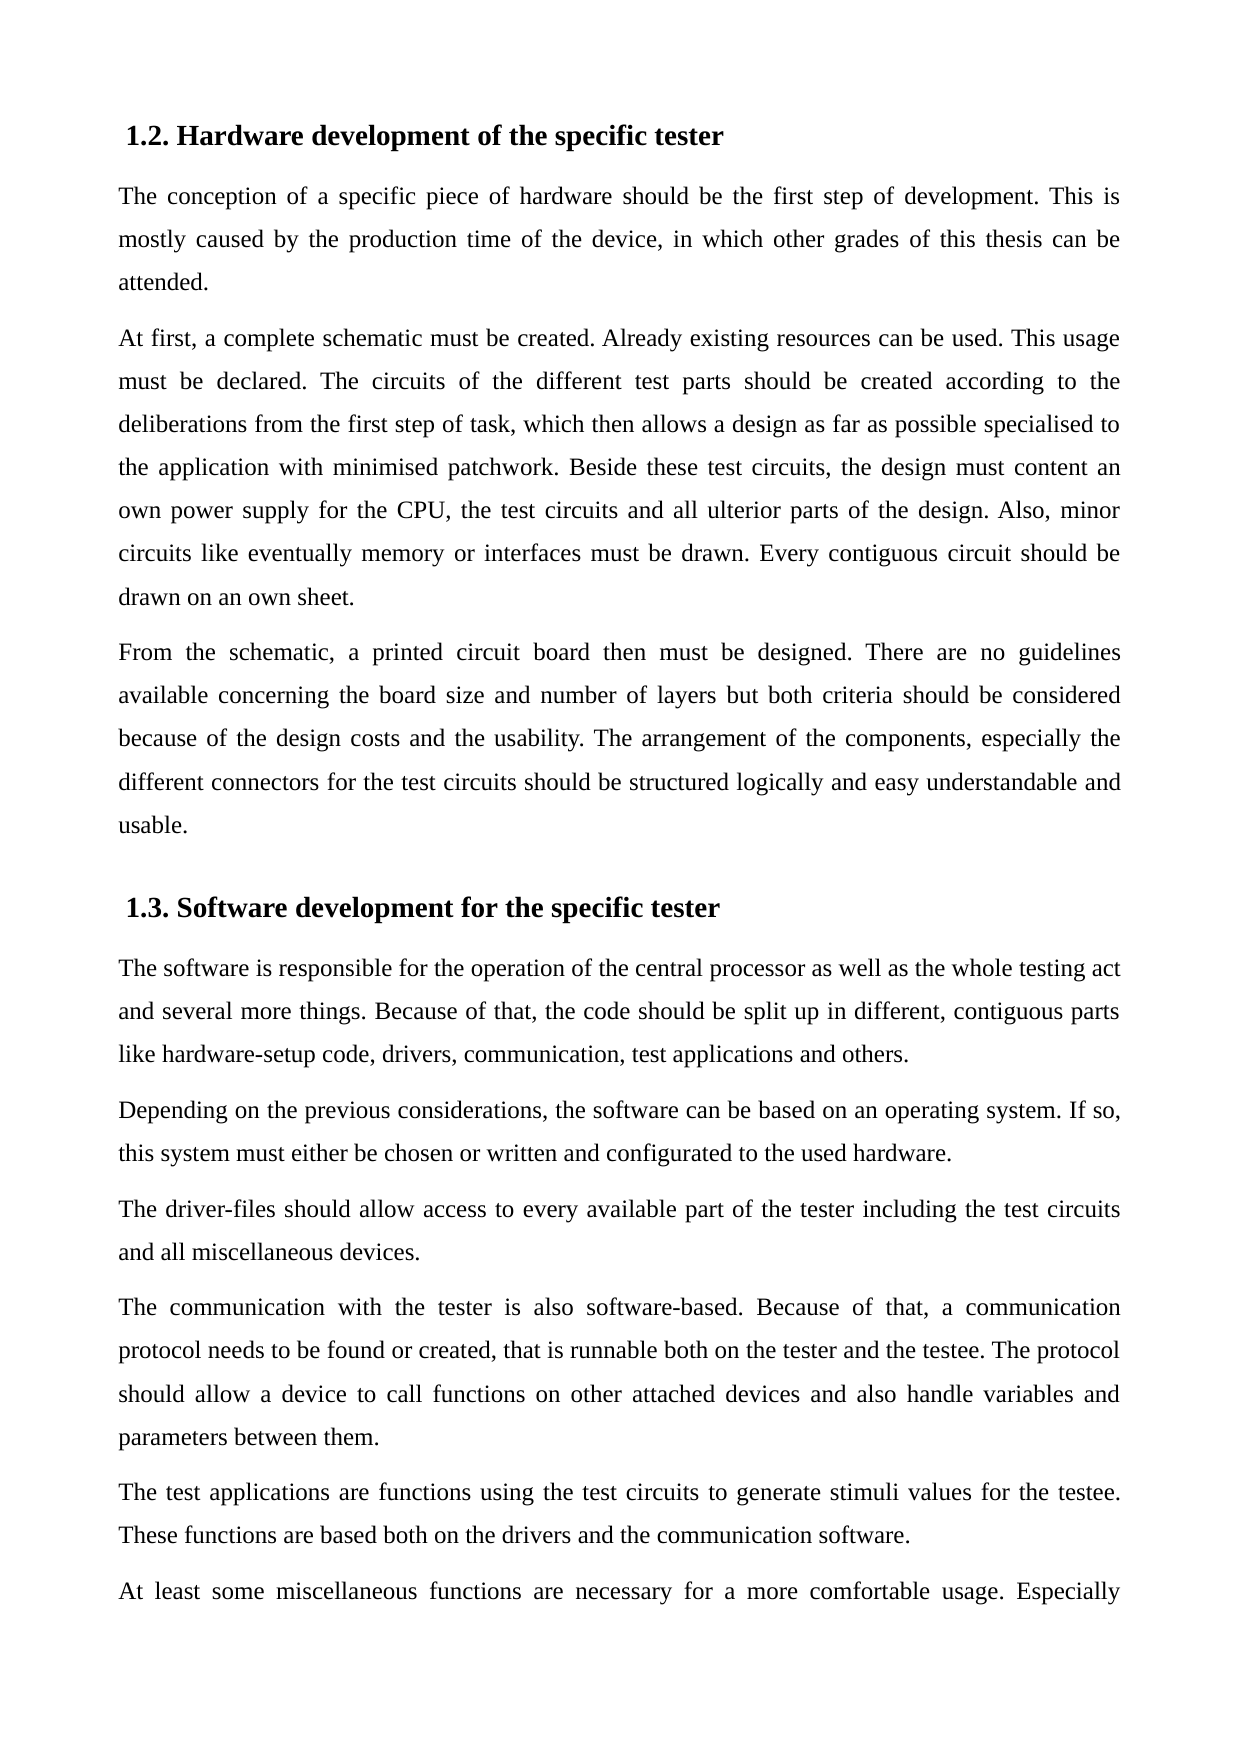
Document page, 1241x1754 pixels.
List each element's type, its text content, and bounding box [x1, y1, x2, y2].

subtitle Hardware development of the specific tester [118, 118, 1122, 152]
text Depending on the previous considerations, the software can be based on an operating system. If so, this system must either be chosen or written and configurated to the used hardware. [118, 1095, 1122, 1167]
subtitle Software development for the specific tester [118, 890, 1122, 924]
text The software is responsible for the operation of the central processor as well as the whole testing act and several more things. Because of that, the code should be split up in different, contiguous parts like hardware-setup code, drivers, communication, test applications and others. [118, 953, 1122, 1068]
text At least some miscellaneous functions are necessary for a more comfortable usage. Especially [118, 1576, 1122, 1605]
text The conception of a specific piece of hardware should be the first step of development. This is mostly caused by the production time of the device, in which other grades of this thesis can be attended. [118, 181, 1122, 296]
text From the schematic, a printed circuit board then must be designed. There are no guidelines available concerning the board size and number of layers but both criteria should be considered because of the design costs and the usability. The arrangement of the components, especially the different connectors for the test circuits should be structured logically and easy understandable and usable. [118, 637, 1122, 838]
text At first, a complete schematic must be created. Already existing resources can be used. This usage must be declared. The circuits of the different test parts should be created according to the deliberations from the first step of task, which then allows a design as far as possible specialised to the application with minimised patchwork. Beside these test circuits, the design must content an own power supply for the CPU, the test circuits and all ulterior parts of the design. Also, minor circuits like eventually memory or interfaces must be drawn. Every contiguous circuit should be drawn on an own sheet. [118, 323, 1122, 610]
text The driver-files should allow access to every available part of the tester including the test circuits and all miscellaneous devices. [118, 1194, 1122, 1266]
text The communication with the tester is also software-based. Because of that, a communication protocol needs to be found or created, that is runnable both on the tester and the testee. The protocol should allow a device to call functions on other attached devices and also handle variables and parameters between them. [118, 1292, 1122, 1451]
text The test applications are functions using the test circuits to generate stimuli values for the testee. These functions are based both on the drivers and the communication software. [118, 1477, 1122, 1549]
